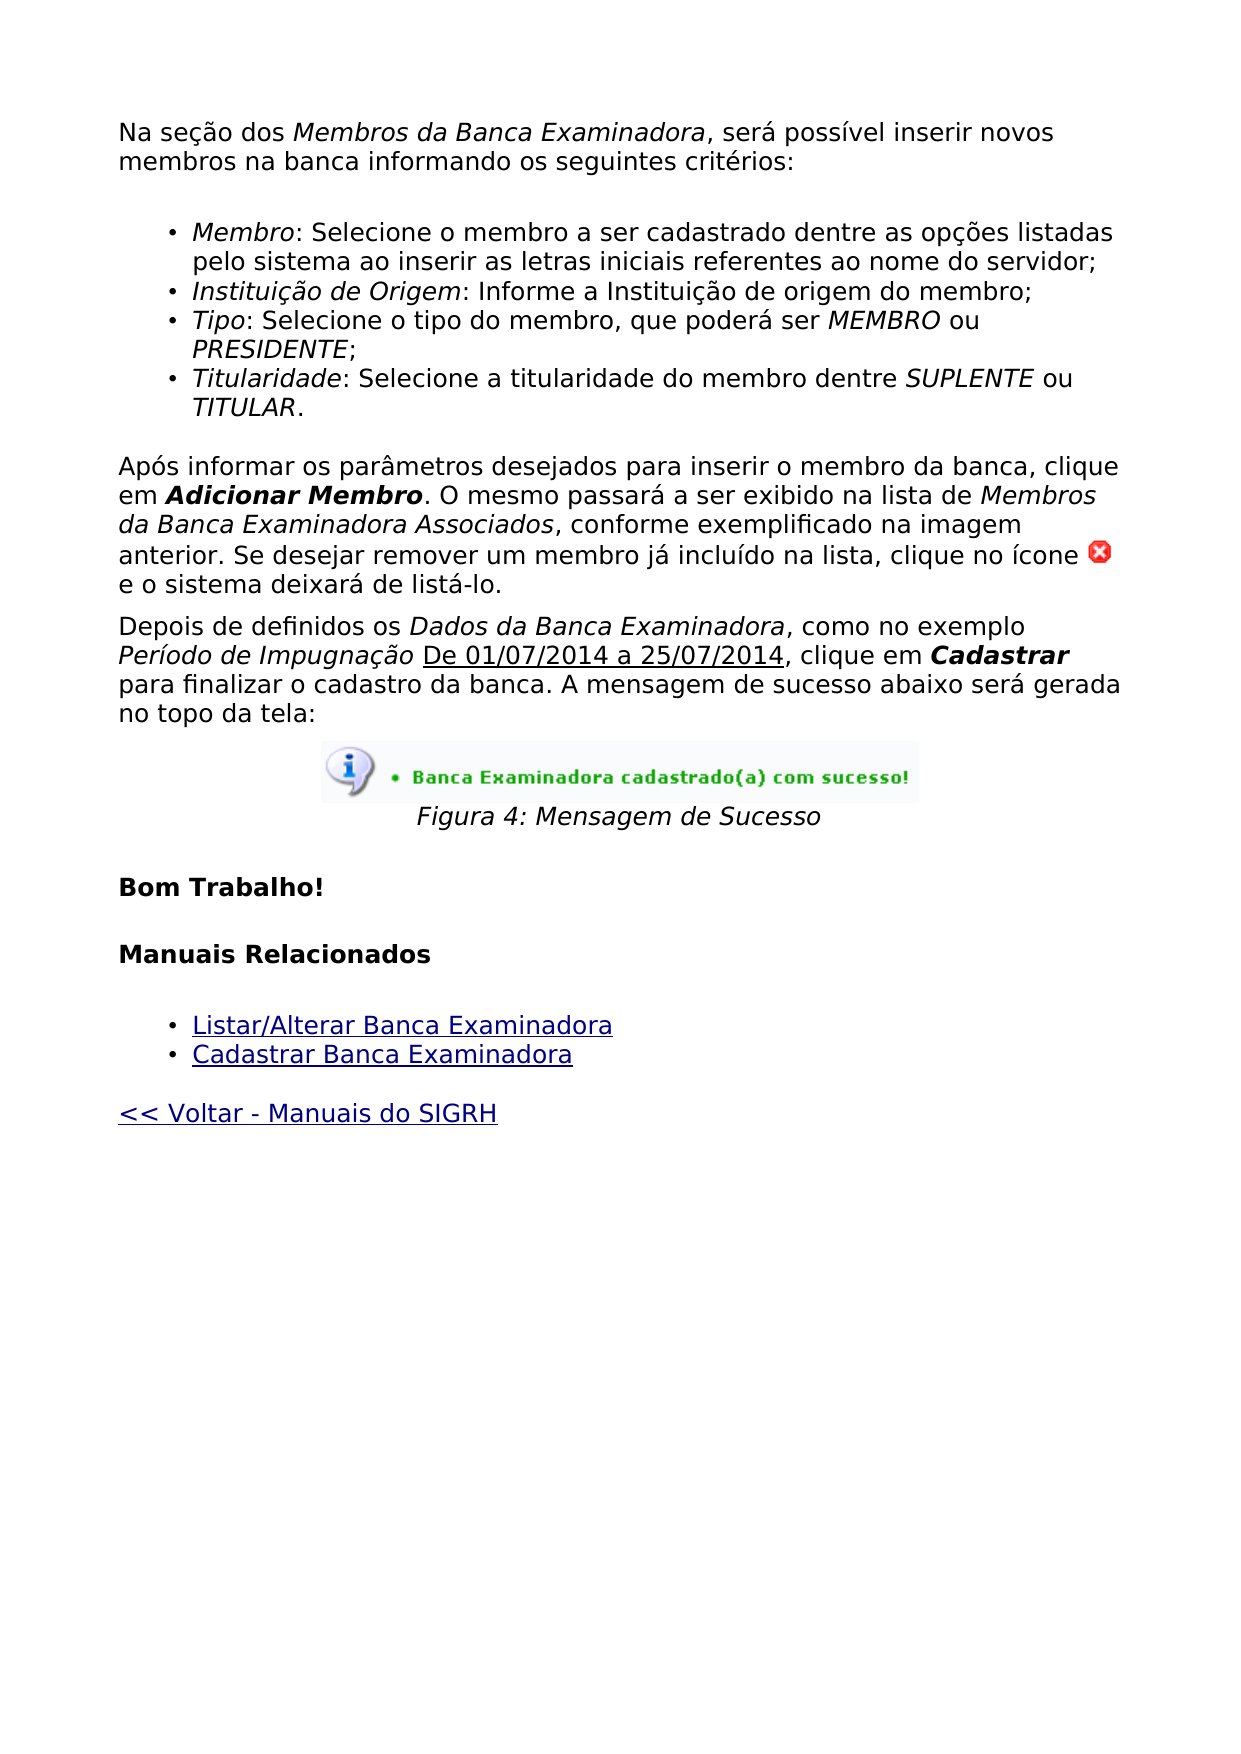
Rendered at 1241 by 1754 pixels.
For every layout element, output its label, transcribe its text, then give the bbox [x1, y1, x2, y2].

picture [1087, 539, 1113, 565]
text Após informar os parâmetros desejados para inserir o membro da banca, clique em Adicionar Membro. O mesmo passará a ser exibido na lista de Membros da Banca Examinadora Associados, conforme exemplificado na imagem anterior. Se desejar remover um membro já incluído na lista, clique no ícone e o sistema deixará de listá-lo. [118, 452, 1122, 600]
text << Voltar - Manuais do SIGRH [118, 1099, 1122, 1128]
list Tipo: Selecione o tipo do membro, que poderá ser MEMBRO ou PRESIDENTE; [177, 306, 1122, 364]
picture [321, 741, 920, 803]
list Listar/Alterar Banca Examinadora [177, 1011, 1122, 1040]
subtitle Manuais Relacionados [118, 940, 1122, 969]
text Bom Trabalho! [118, 873, 1122, 902]
text Na seção dos Membros da Banca Examinadora, será possível inserir novos membros na banca informando os seguintes critérios: [118, 118, 1122, 176]
list Cadastrar Banca Examinadora [177, 1040, 1122, 1069]
list Instituição de Origem: Informe a Instituição de origem do membro; [177, 277, 1122, 306]
list Titularidade: Selecione a titularidade do membro dentre SUPLENTE ou TITULAR. [177, 364, 1122, 423]
text Depois de definidos os Dados da Banca Examinadora, como no exemplo Período de Impugnação De 01/07/2014 a 25/07/2014, clique em Cadastrar para finalizar o cadastro da banca. A mensagem de sucesso abaixo será gerada no topo da tela: [118, 612, 1122, 729]
list Membro: Selecione o membro a ser cadastrado dentre as opções listadas pelo sistema ao inserir as letras iniciais referentes ao nome do servidor; [177, 218, 1122, 277]
text Figura 4: Mensagem de Sucesso [321, 803, 919, 831]
